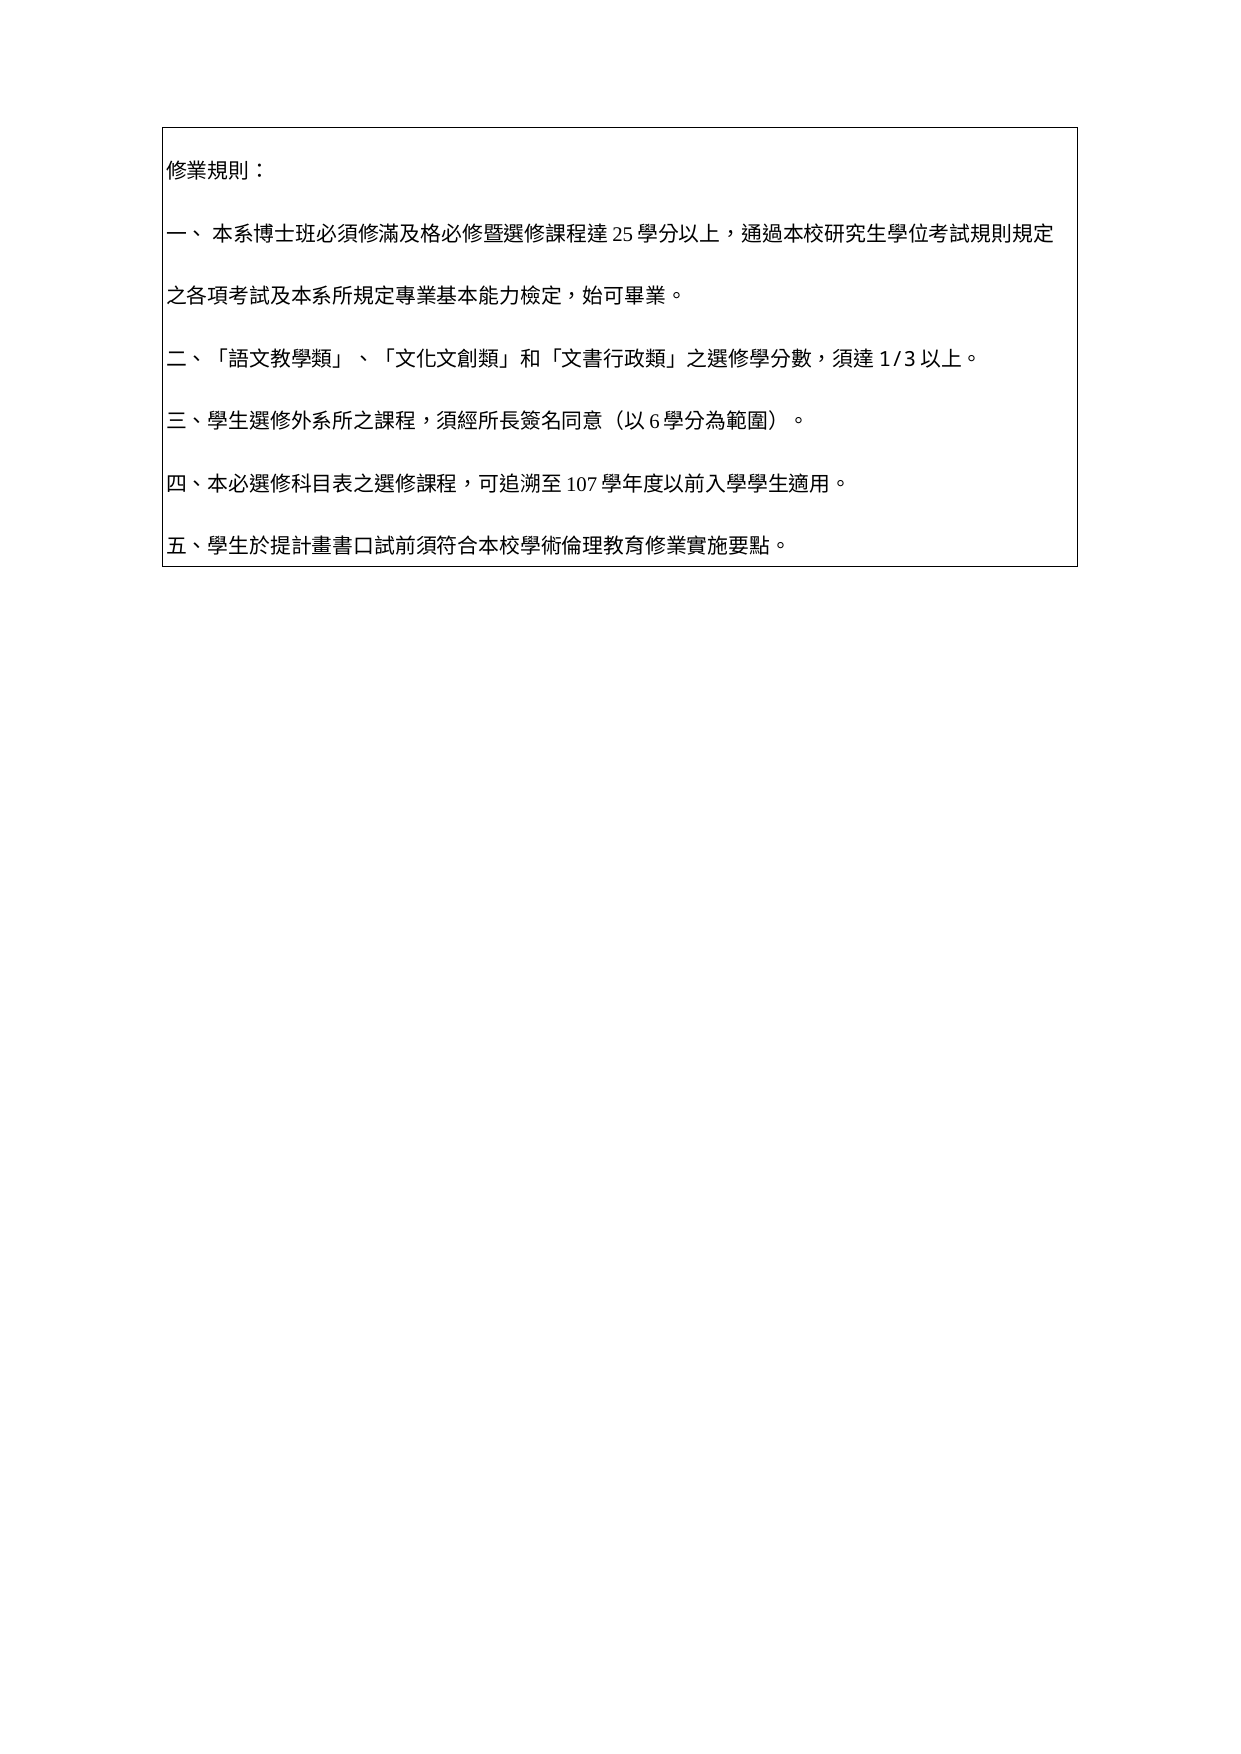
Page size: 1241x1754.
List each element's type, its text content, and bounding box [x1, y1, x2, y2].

table_cell 修業規則： 一、 本系博士班必須修滿及格必修暨選修課程達25學分以上，通過本校研究生學位考試規則規定之各項考試及本系所規定專業基本能力檢定，始可畢業。 二、「語文教學類」、「文化文創類」和「文書行政類」之選修學分數，須達1/3以上。 三、學生選修外系所之課程，須經所長簽名同意（以6學分為範圍）。 四、本必選修科目表之選修課程，可追溯至107學年度以前入學學生適用。 五、學生於提計畫書口試前須符合本校學術倫理教育修業實施要點。 [163, 128, 1077, 566]
